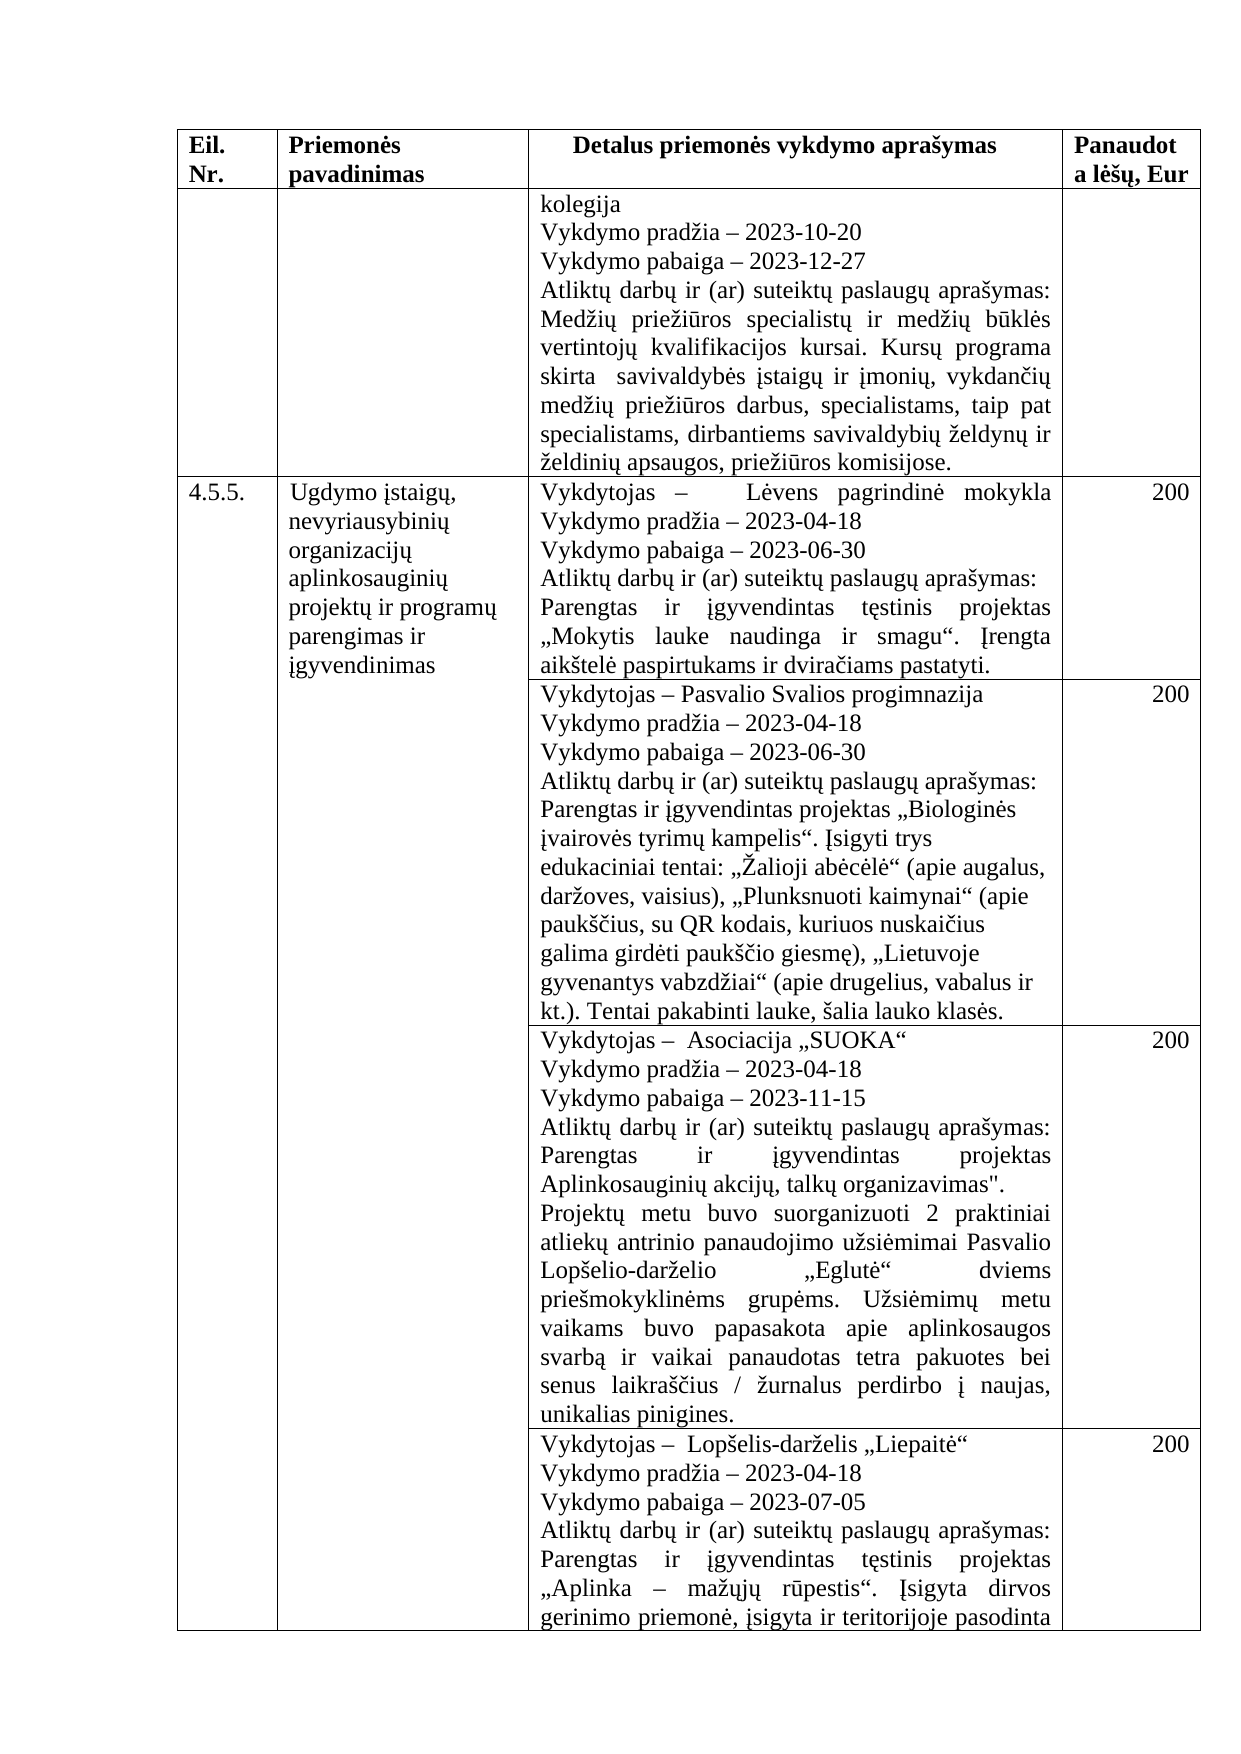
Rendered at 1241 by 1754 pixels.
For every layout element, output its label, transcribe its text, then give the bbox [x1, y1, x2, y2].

table_cell Ugdymo įstaigų, nevyriausybinių organizacijų aplinkosauginių projektų ir programų parengimas ir įgyvendinimas [278, 477, 528, 1630]
table_cell Vykdytojas – Pasvalio Svalios progimnazija Vykdymo pradžia – 2023-04-18 Vykdymo pabaiga – 2023-06-30 Atliktų darbų ir (ar) suteiktų paslaugų aprašymas: Parengtas ir įgyvendintas projektas „Biologinės įvairovės tyrimų kampelis“. Įsigyti trys edukaciniai tentai: „Žalioji abėcėlė“ (apie augalus, daržoves, vaisius), „Plunksnuoti kaimynai“ (apie paukščius, su QR kodais, kuriuos nuskaičius galima girdėti paukščio giesmę), „Lietuvoje gyvenantys vabzdžiai“ (apie drugelius, vabalus ir kt.). Tentai pakabinti lauke, šalia lauko klasės. [529, 680, 1062, 1024]
table_header Priemonės pavadinimas [278, 130, 528, 188]
table_cell 200 [1063, 1429, 1200, 1630]
table_header Detalus priemonės vykdymo aprašymas [529, 130, 1062, 188]
table_header Eil. Nr. [178, 130, 277, 188]
table_cell 200 [1063, 477, 1200, 678]
table_header Panaudota lėšų, Eur [1063, 130, 1200, 188]
table_cell Vykdytojas – Lėvens pagrindinė mokykla Vykdymo pradžia – 2023-04-18 Vykdymo pabaiga – 2023-06-30 Atliktų darbų ir (ar) suteiktų paslaugų aprašymas: Parengtas ir įgyvendintas tęstinis projektas „Mokytis lauke naudinga ir smagu“. Įrengta aikštelė paspirtukams ir dviračiams pastatyti. [529, 477, 1062, 678]
table_cell 200 [1063, 680, 1200, 1024]
table_cell 200 [1063, 1026, 1200, 1428]
table_cell [1063, 189, 1200, 476]
table_cell [178, 189, 277, 476]
table_cell Vykdytojas – Asociacija „SUOKA“ Vykdymo pradžia – 2023-04-18 Vykdymo pabaiga – 2023-11-15 Atliktų darbų ir (ar) suteiktų paslaugų aprašymas: Parengtas ir įgyvendintas projektas Aplinkosauginių akcijų, talkų organizavimas". Projektų metu buvo suorganizuoti 2 praktiniai atliekų antrinio panaudojimo užsiėmimai Pasvalio Lopšelio-darželio „Eglutė“ dviems priešmokyklinėms grupėms. Užsiėmimų metu vaikams buvo papasakota apie aplinkosaugos svarbą ir vaikai panaudotas tetra pakuotes bei senus laikraščius / žurnalus perdirbo į naujas, unikalias pinigines. [529, 1026, 1062, 1428]
table_cell kolegija Vykdymo pradžia – 2023-10-20 Vykdymo pabaiga – 2023-12-27 Atliktų darbų ir (ar) suteiktų paslaugų aprašymas: Medžių priežiūros specialistų ir medžių būklės vertintojų kvalifikacijos kursai. Kursų programa skirta savivaldybės įstaigų ir įmonių, vykdančių medžių priežiūros darbus, specialistams, taip pat specialistams, dirbantiems savivaldybių želdynų ir želdinių apsaugos, priežiūros komisijose. [529, 189, 1062, 476]
table_cell Vykdytojas – Lopšelis-darželis „Liepaitė“ Vykdymo pradžia – 2023-04-18 Vykdymo pabaiga – 2023-07-05 Atliktų darbų ir (ar) suteiktų paslaugų aprašymas: Parengtas ir įgyvendintas tęstinis projektas „Aplinka – mažųjų rūpestis“. Įsigyta dirvos gerinimo priemonė, įsigyta ir teritorijoje pasodinta [529, 1429, 1062, 1630]
table_cell [278, 189, 528, 476]
table_cell 4.5.5. [178, 477, 277, 1630]
